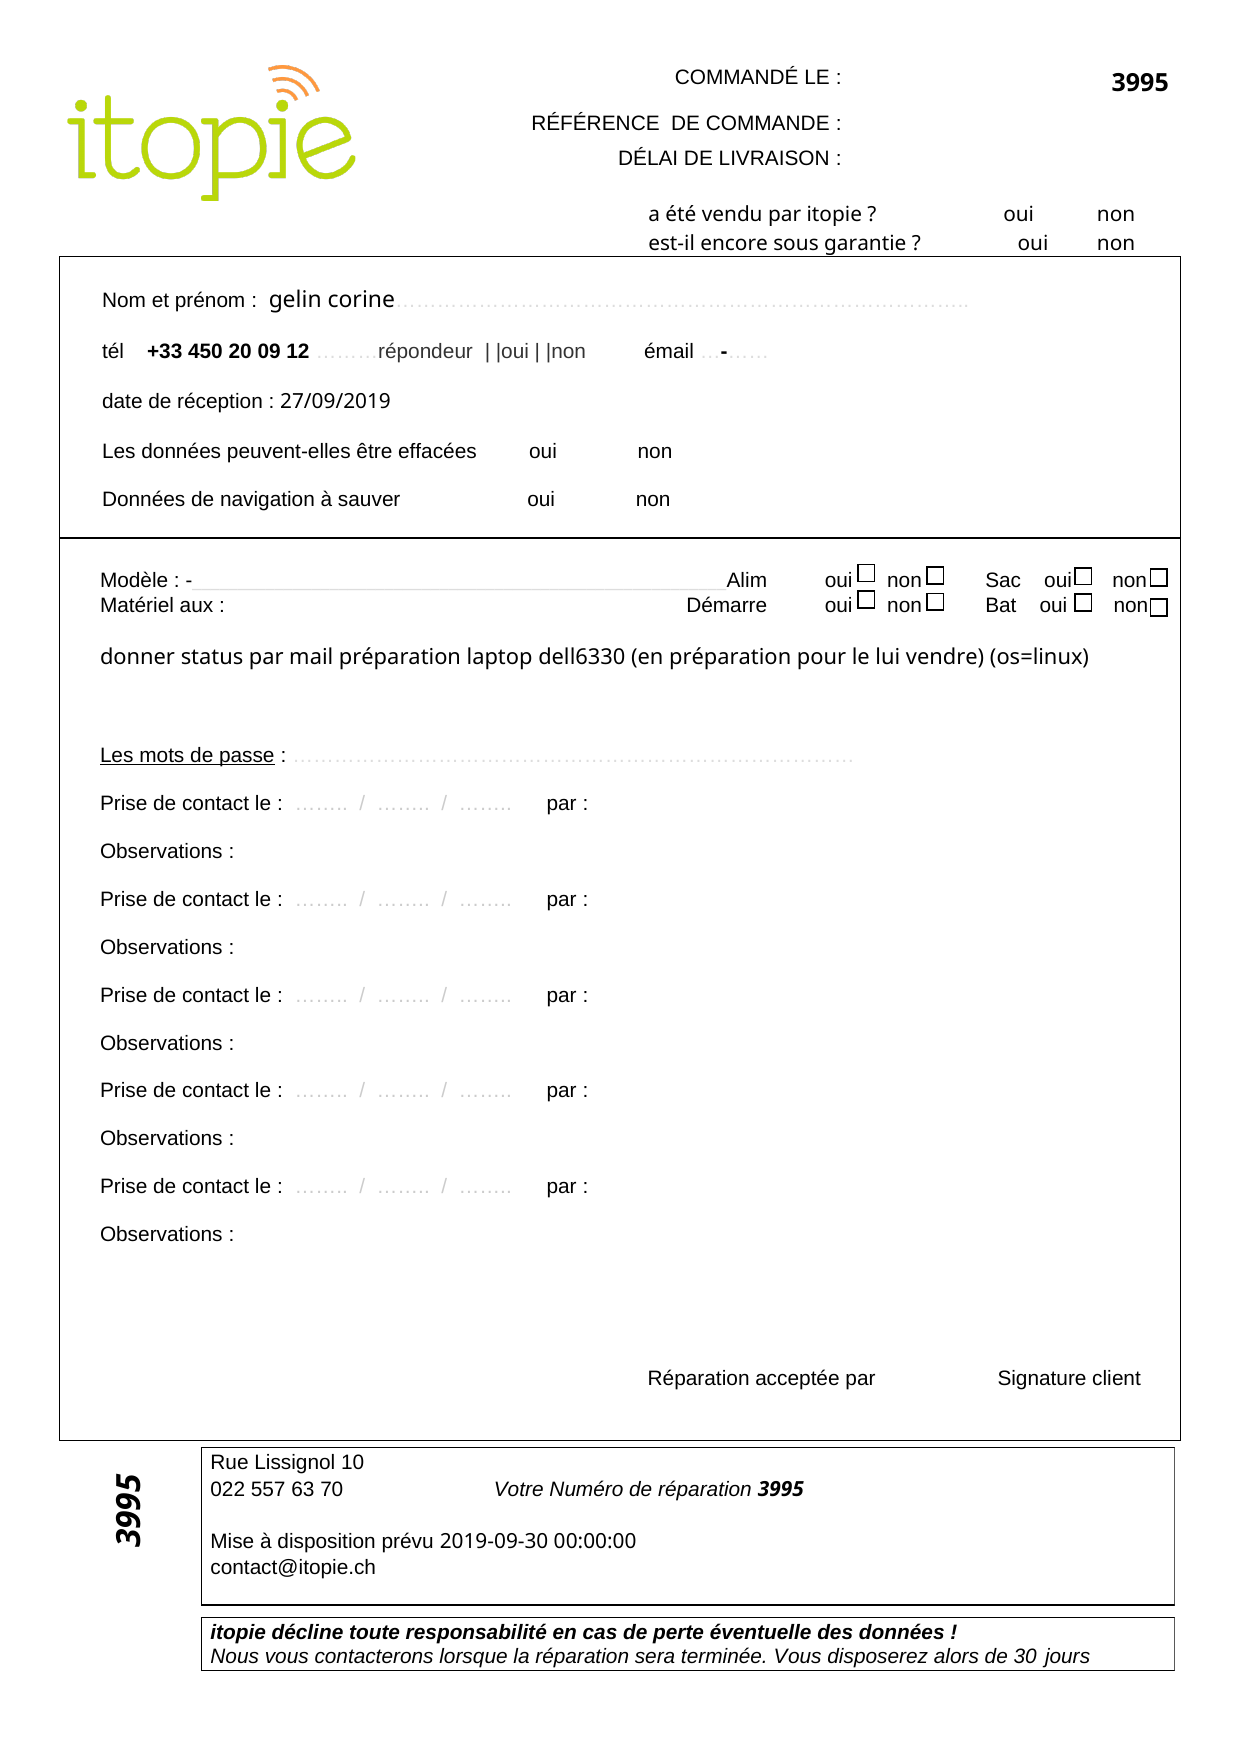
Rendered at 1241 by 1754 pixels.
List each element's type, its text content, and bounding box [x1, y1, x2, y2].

picture [67, 65, 356, 201]
table_cell [847, 140, 1180, 175]
text Nom et prénom : gelin corine……………………………………………………………………….. [60, 280, 1180, 314]
text Observations : [60, 1027, 1180, 1054]
text Observations : [60, 836, 1180, 863]
text Observations : [60, 1123, 1180, 1150]
table_header 3995 [847, 59, 1180, 104]
text Les mots de passe : ……………………………………………………………………… [60, 740, 1180, 767]
table_header COMMANDÉ LE : [490, 59, 847, 104]
text Modèle : - Alim oui non Sac oui non [879, 562, 925, 590]
table_cell itopie décline toute responsabilité en cas de perte éventuelle des données ! Nous vous contacterons lorsque la réparation sera terminée. Vous disposerez alors de 30 jours [195, 1611, 1180, 1677]
text Réparation acceptée par Signature client [60, 1363, 1180, 1390]
text donner status par mail préparation laptop dell6330 (en préparation pour le lui vendre) (os=linux) [60, 638, 1180, 671]
text Observations : [60, 931, 1180, 958]
table_cell [847, 105, 1180, 140]
table_cell RÉFÉRENCE DE COMMANDE : [490, 105, 847, 140]
text Modèle : - Alim oui non Sac oui non [60, 562, 856, 590]
text Matériel aux : Démarre oui non Bat oui non [60, 590, 1180, 617]
text Prise de contact le : …….. / …….. / …….. par : [60, 979, 1180, 1006]
table_header Rue Lissignol 10 022 557 63 70 Votre Numéro de réparation 3995 Mise à disposition prévu 2019-09-30 00:00:00 contact@itopie.ch [195, 1441, 1180, 1611]
text Prise de contact le : …….. / …….. / …….. par : [60, 1075, 1180, 1102]
text Prise de contact le : …….. / …….. / …….. par : [60, 883, 1180, 911]
table_header 3995 [59, 1441, 195, 1677]
text est-il encore sous garantie ? oui non [59, 228, 1181, 256]
text a été vendu par itopie ? oui non [59, 199, 1181, 228]
text Modèle : - Alim oui non Sac oui non [948, 562, 1180, 590]
table_cell DÉLAI DE LIVRAISON : [490, 140, 847, 175]
text Observations : [60, 1219, 1180, 1246]
text Prise de contact le : …….. / …….. / …….. par : [60, 1171, 1180, 1198]
text Données de navigation à sauver oui non [60, 484, 1180, 511]
text tél +33 450 20 09 12 ………répondeur | |oui | |non émail …-…… [60, 335, 1180, 362]
text Prise de contact le : …….. / …….. / …….. par : [60, 788, 1180, 815]
text Les données peuvent-elles être effacées oui non [60, 436, 1180, 463]
text date de réception : 27/09/2019 [60, 383, 1180, 415]
